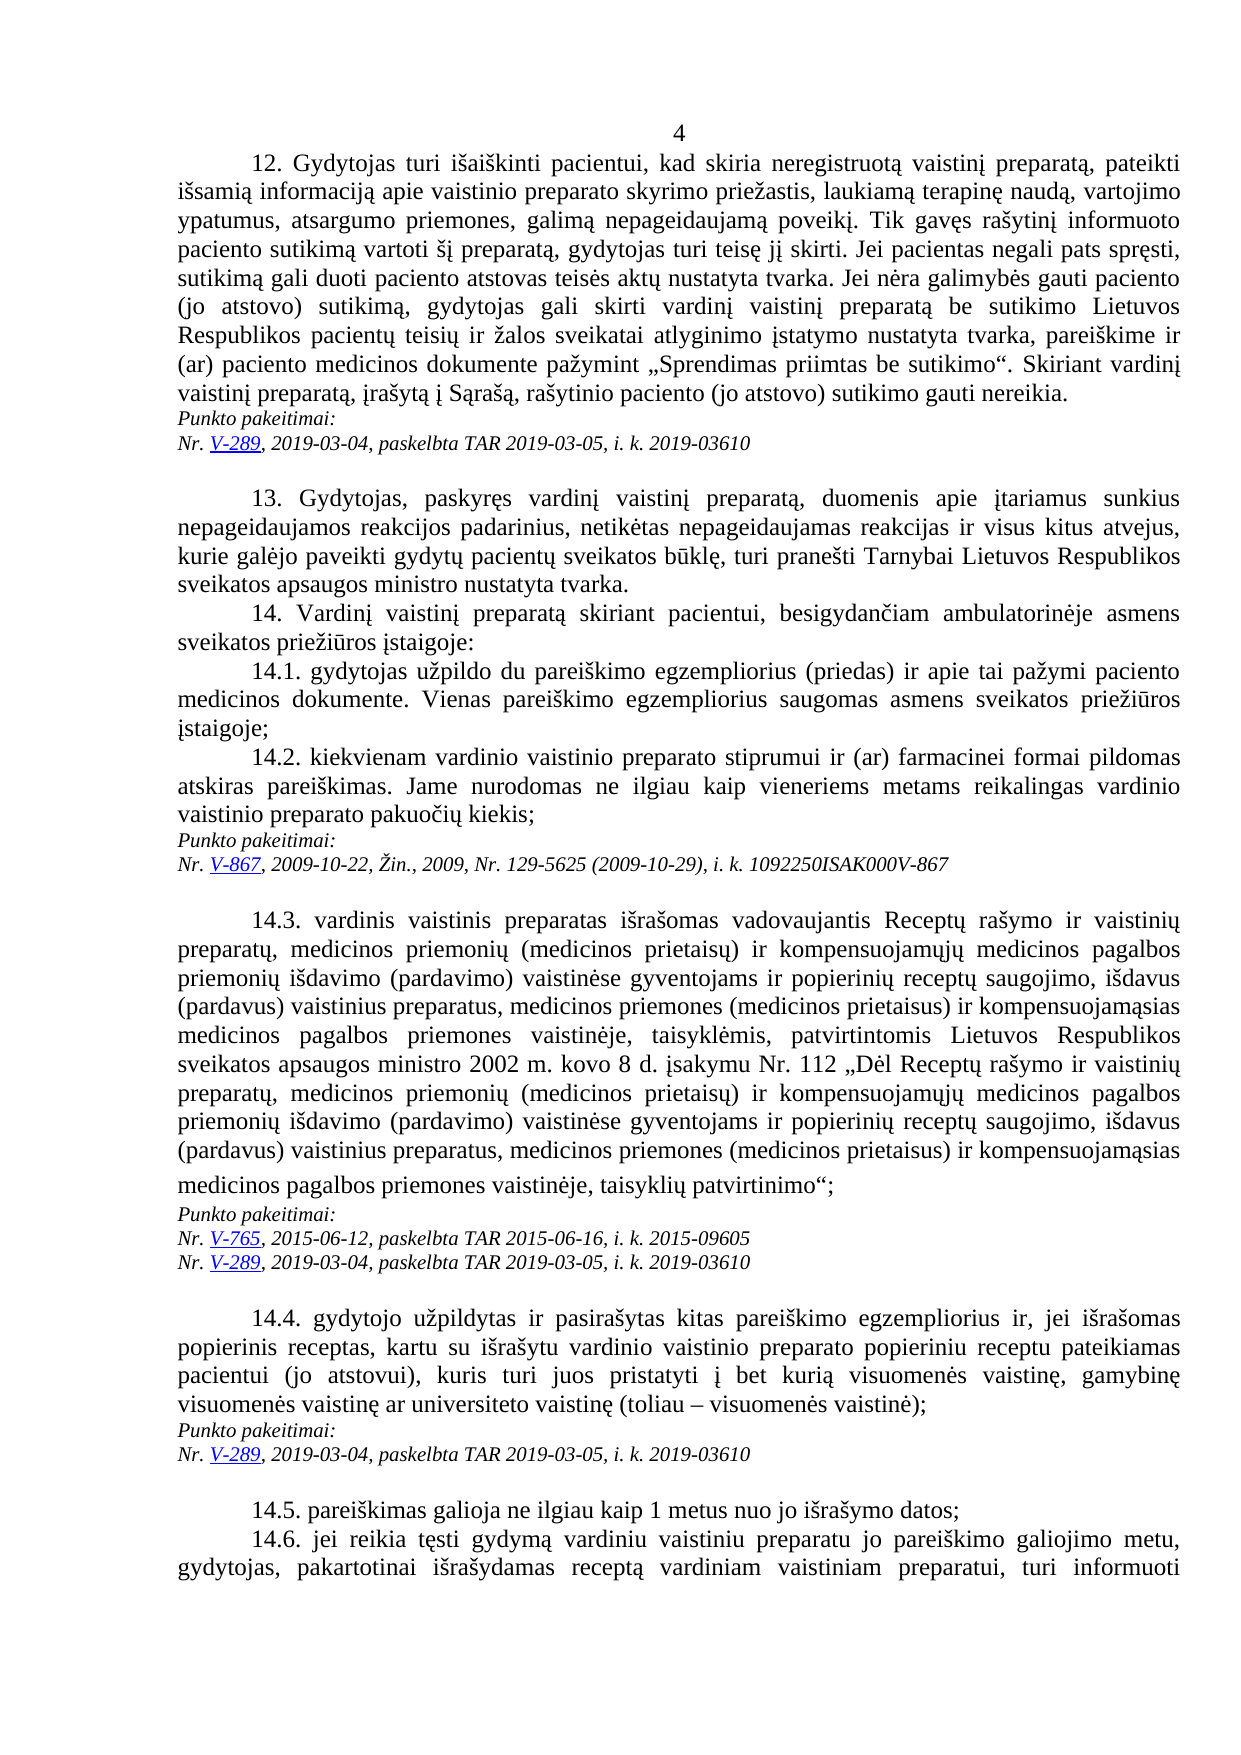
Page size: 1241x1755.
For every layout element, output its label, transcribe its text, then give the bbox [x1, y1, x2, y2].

text Punkto pakeitimai: [177, 406, 1181, 430]
text 14.5. pareiškimas galioja ne ilgiau kaip 1 metus nuo jo išrašymo datos; [177, 1495, 1181, 1524]
text 12. Gydytojas turi išaiškinti pacientui, kad skiria neregistruotą vaistinį preparatą, pateikti išsamią informaciją apie vaistinio preparato skyrimo priežastis, laukiamą terapinę naudą, vartojimo ypatumus, atsargumo priemones, galimą nepageidaujamą poveikį. Tik gavęs rašytinį informuoto paciento sutikimą vartoti šį preparatą, gydytojas turi teisę jį skirti. Jei pacientas negali pats spręsti, sutikimą gali duoti paciento atstovas teisės aktų nustatyta tvarka. Jei nėra galimybės gauti paciento (jo atstovo) sutikimą, gydytojas gali skirti vardinį vaistinį preparatą be sutikimo Lietuvos Respublikos pacientų teisių ir žalos sveikatai atlyginimo įstatymo nustatyta tvarka, pareiškime ir (ar) paciento medicinos dokumente pažymint „Sprendimas priimtas be sutikimo“. Skiriant vardinį vaistinį preparatą, įrašytą į Sąrašą, rašytinio paciento (jo atstovo) sutikimo gauti nereikia. [177, 148, 1181, 406]
text 14. Vardinį vaistinį preparatą skiriant pacientui, besigydančiam ambulatorinėje asmens sveikatos priežiūros įstaigoje: [177, 598, 1181, 656]
text Nr. V-289, 2019-03-04, paskelbta TAR 2019-03-05, i. k. 2019-03610 [177, 430, 1181, 454]
text Nr. V-289, 2019-03-04, paskelbta TAR 2019-03-05, i. k. 2019-03610 [177, 1250, 1181, 1274]
text 13. Gydytojas, paskyręs vardinį vaistinį preparatą, duomenis apie įtariamus sunkius nepageidaujamos reakcijos padarinius, netikėtas nepageidaujamas reakcijas ir visus kitus atvejus, kurie galėjo paveikti gydytų pacientų sveikatos būklę, turi pranešti Tarnybai Lietuvos Respublikos sveikatos apsaugos ministro nustatyta tvarka. [177, 483, 1181, 598]
text Nr. V-867, 2009-10-22, Žin., 2009, Nr. 129-5625 (2009-10-29), i. k. 1092250ISAK000V-867 [177, 852, 1181, 876]
text Nr. V-765, 2015-06-12, paskelbta TAR 2015-06-16, i. k. 2015-09605 [177, 1226, 1181, 1250]
text 14.6. jei reikia tęsti gydymą vardiniu vaistiniu preparatu jo pareiškimo galiojimo metu, gydytojas, pakartotinai išrašydamas receptą vardiniam vaistiniam preparatui, turi informuoti [177, 1524, 1181, 1581]
text Nr. V-289, 2019-03-04, paskelbta TAR 2019-03-05, i. k. 2019-03610 [177, 1442, 1181, 1466]
text Punkto pakeitimai: [177, 1418, 1181, 1442]
text 14.3. vardinis vaistinis preparatas išrašomas vadovaujantis Receptų rašymo ir vaistinių preparatų, medicinos priemonių (medicinos prietaisų) ir kompensuojamųjų medicinos pagalbos priemonių išdavimo (pardavimo) vaistinėse gyventojams ir popierinių receptų saugojimo, išdavus (pardavus) vaistinius preparatus, medicinos priemones (medicinos prietaisus) ir kompensuojamąsias medicinos pagalbos priemones vaistinėje, taisyklėmis, patvirtintomis Lietuvos Respublikos sveikatos apsaugos ministro 2002 m. kovo 8 d. įsakymu Nr. 112 „Dėl Receptų rašymo ir vaistinių preparatų, medicinos priemonių (medicinos prietaisų) ir kompensuojamųjų medicinos pagalbos priemonių išdavimo (pardavimo) vaistinėse gyventojams ir popierinių receptų saugojimo, išdavus (pardavus) vaistinius preparatus, medicinos priemones (medicinos prietaisus) ir kompensuojamąsias medicinos pagalbos priemones vaistinėje, taisyklių patvirtinimo“; [177, 905, 1181, 1202]
text 14.1. gydytojas užpildo du pareiškimo egzempliorius (priedas) ir apie tai pažymi paciento medicinos dokumente. Vienas pareiškimo egzempliorius saugomas asmens sveikatos priežiūros įstaigoje; [177, 656, 1181, 742]
text 14.2. kiekvienam vardinio vaistinio preparato stiprumui ir (ar) farmacinei formai pildomas atskiras pareiškimas. Jame nurodomas ne ilgiau kaip vieneriems metams reikalingas vardinio vaistinio preparato pakuočių kiekis; [177, 742, 1181, 828]
text Punkto pakeitimai: [177, 1202, 1181, 1226]
text Punkto pakeitimai: [177, 828, 1181, 852]
text 14.4. gydytojo užpildytas ir pasirašytas kitas pareiškimo egzempliorius ir, jei išrašomas popierinis receptas, kartu su išrašytu vardinio vaistinio preparato popieriniu receptu pateikiamas pacientui (jo atstovui), kuris turi juos pristatyti į bet kurią visuomenės vaistinę, gamybinę visuomenės vaistinę ar universiteto vaistinę (toliau – visuomenės vaistinė); [177, 1303, 1181, 1418]
